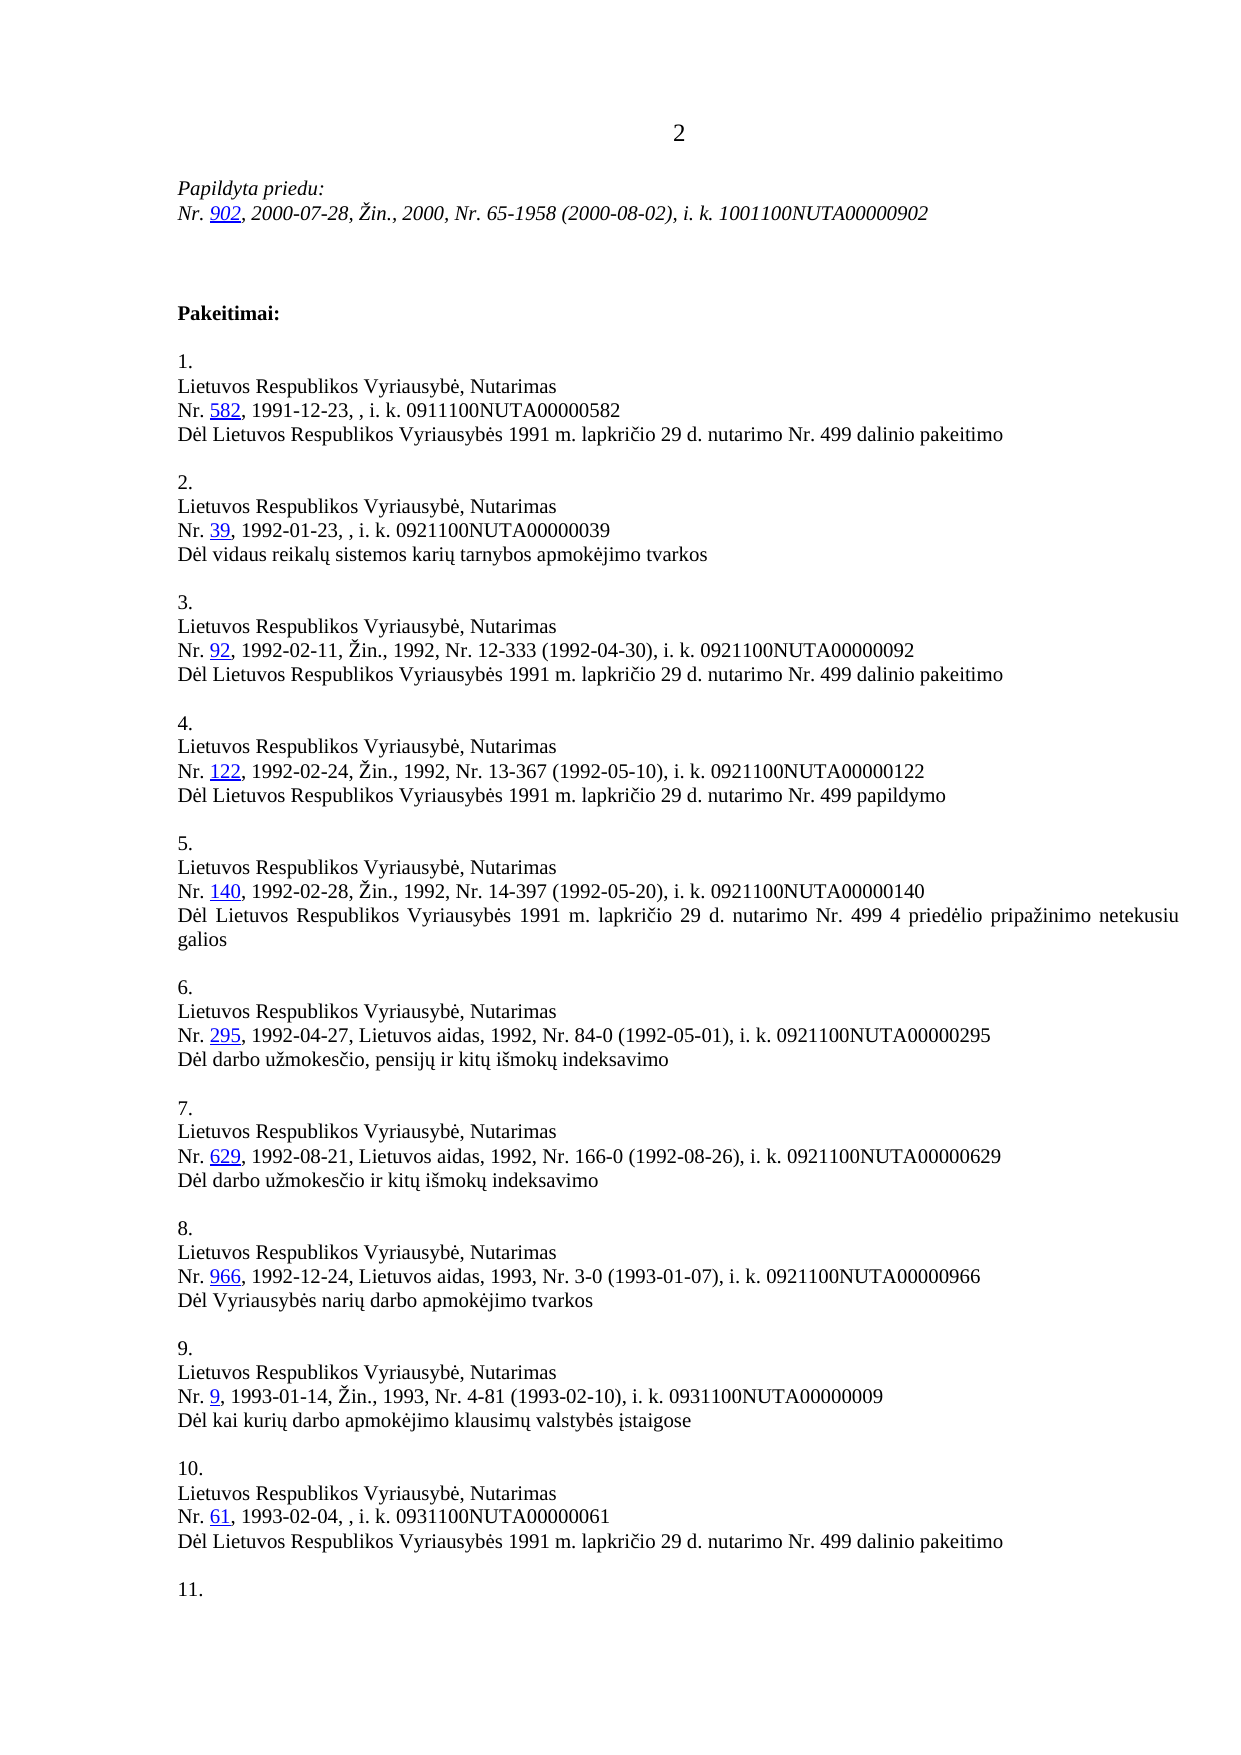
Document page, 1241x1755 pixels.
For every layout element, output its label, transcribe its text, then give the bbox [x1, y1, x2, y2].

text Lietuvos Respublikos Vyriausybė, Nutarimas [177, 1240, 1181, 1264]
text Pakeitimai: [177, 301, 1181, 325]
text 2. [177, 470, 1181, 494]
text Lietuvos Respublikos Vyriausybė, Nutarimas [177, 734, 1181, 758]
text Nr. 122, 1992-02-24, Žin., 1992, Nr. 13-367 (1992-05-10), i. k. 0921100NUTA00000122 [177, 758, 1181, 783]
text Papildyta priedu: [177, 176, 1181, 200]
text Lietuvos Respublikos Vyriausybė, Nutarimas [177, 373, 1181, 398]
text Dėl darbo užmokesčio ir kitų išmokų indeksavimo [177, 1168, 1181, 1192]
text Dėl kai kurių darbo apmokėjimo klausimų valstybės įstaigose [177, 1408, 1181, 1432]
text Nr. 902, 2000-07-28, Žin., 2000, Nr. 65-1958 (2000-08-02), i. k. 1001100NUTA00000902 [177, 200, 1181, 224]
text Nr. 966, 1992-12-24, Lietuvos aidas, 1993, Nr. 3-0 (1993-01-07), i. k. 0921100NUTA00000966 [177, 1264, 1181, 1288]
text Dėl Lietuvos Respublikos Vyriausybės 1991 m. lapkričio 29 d. nutarimo Nr. 499 dalinio pakeitimo [177, 1528, 1181, 1553]
text 9. [177, 1336, 1181, 1360]
text 1. [177, 349, 1181, 373]
text Lietuvos Respublikos Vyriausybė, Nutarimas [177, 614, 1181, 638]
text 11. [177, 1577, 1181, 1601]
text Nr. 295, 1992-04-27, Lietuvos aidas, 1992, Nr. 84-0 (1992-05-01), i. k. 0921100NUTA00000295 [177, 1023, 1181, 1047]
text Nr. 92, 1992-02-11, Žin., 1992, Nr. 12-333 (1992-04-30), i. k. 0921100NUTA00000092 [177, 638, 1181, 662]
text Dėl Vyriausybės narių darbo apmokėjimo tvarkos [177, 1288, 1181, 1312]
text Dėl darbo užmokesčio, pensijų ir kitų išmokų indeksavimo [177, 1047, 1181, 1071]
text Lietuvos Respublikos Vyriausybė, Nutarimas [177, 1360, 1181, 1384]
text Nr. 39, 1992-01-23, , i. k. 0921100NUTA00000039 [177, 518, 1181, 542]
text 5. [177, 831, 1181, 855]
text Dėl Lietuvos Respublikos Vyriausybės 1991 m. lapkričio 29 d. nutarimo Nr. 499 4 priedėlio pripažinimo netekusiu galios [177, 903, 1181, 951]
text Lietuvos Respublikos Vyriausybė, Nutarimas [177, 494, 1181, 518]
text Nr. 140, 1992-02-28, Žin., 1992, Nr. 14-397 (1992-05-20), i. k. 0921100NUTA00000140 [177, 879, 1181, 903]
text Dėl vidaus reikalų sistemos karių tarnybos apmokėjimo tvarkos [177, 542, 1181, 566]
text 8. [177, 1216, 1181, 1240]
text 10. [177, 1456, 1181, 1480]
text 7. [177, 1095, 1181, 1119]
text Lietuvos Respublikos Vyriausybė, Nutarimas [177, 1119, 1181, 1143]
text Dėl Lietuvos Respublikos Vyriausybės 1991 m. lapkričio 29 d. nutarimo Nr. 499 dalinio pakeitimo [177, 662, 1181, 686]
text Lietuvos Respublikos Vyriausybė, Nutarimas [177, 1480, 1181, 1504]
text Nr. 629, 1992-08-21, Lietuvos aidas, 1992, Nr. 166-0 (1992-08-26), i. k. 0921100NUTA00000629 [177, 1143, 1181, 1168]
text Dėl Lietuvos Respublikos Vyriausybės 1991 m. lapkričio 29 d. nutarimo Nr. 499 papildymo [177, 783, 1181, 807]
text Nr. 9, 1993-01-14, Žin., 1993, Nr. 4-81 (1993-02-10), i. k. 0931100NUTA00000009 [177, 1384, 1181, 1408]
text 4. [177, 710, 1181, 734]
text Dėl Lietuvos Respublikos Vyriausybės 1991 m. lapkričio 29 d. nutarimo Nr. 499 dalinio pakeitimo [177, 422, 1181, 446]
text Nr. 61, 1993-02-04, , i. k. 0931100NUTA00000061 [177, 1504, 1181, 1528]
text Nr. 582, 1991-12-23, , i. k. 0911100NUTA00000582 [177, 398, 1181, 422]
text 6. [177, 975, 1181, 999]
text Lietuvos Respublikos Vyriausybė, Nutarimas [177, 855, 1181, 879]
text Lietuvos Respublikos Vyriausybė, Nutarimas [177, 999, 1181, 1023]
text 3. [177, 590, 1181, 614]
